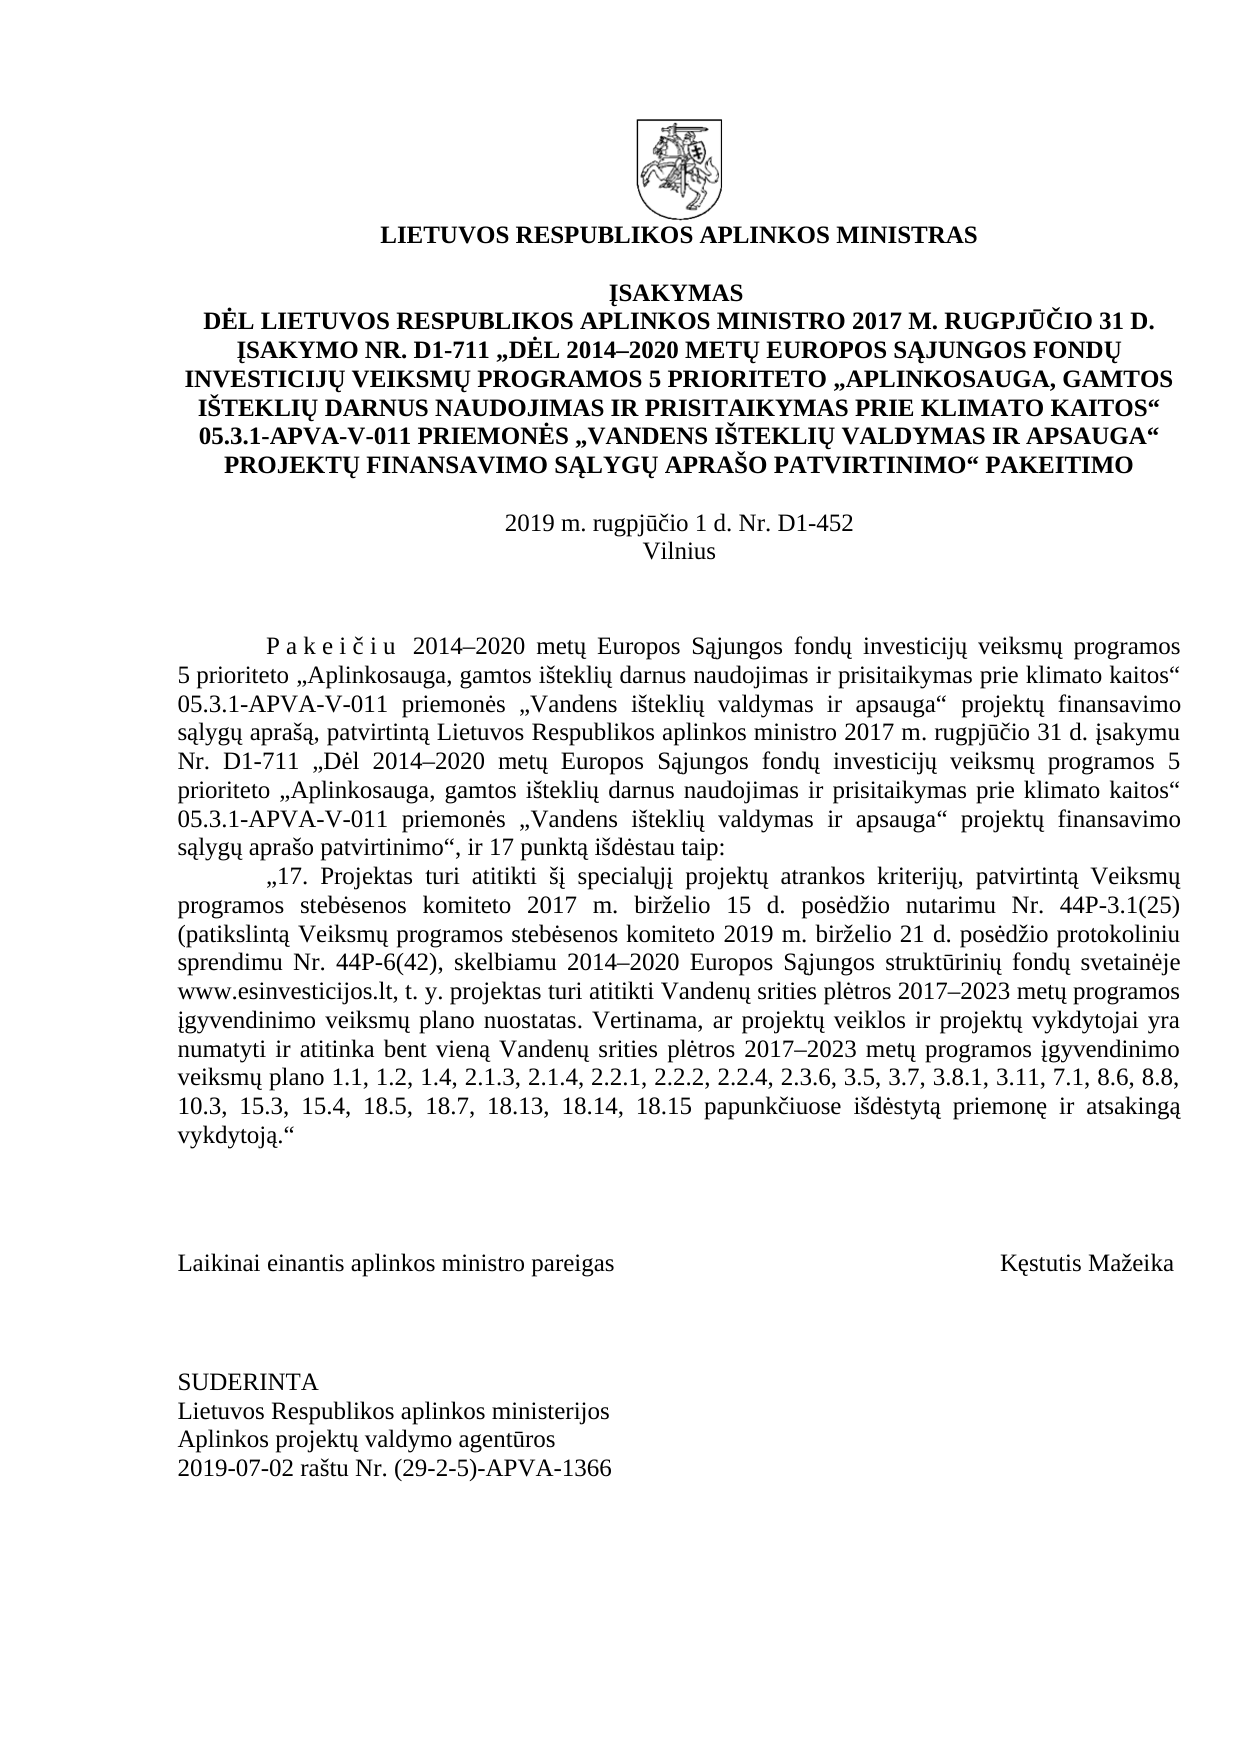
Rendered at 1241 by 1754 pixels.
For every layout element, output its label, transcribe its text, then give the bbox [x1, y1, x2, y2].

text 2019-07-02 raštu Nr. (29-2-5)-APVA-1366 [177, 1453, 1181, 1482]
text Pakeičiu 2014–2020 metų Europos Sąjungos fondų investicijų veiksmų programos 5 prioriteto „Aplinkosauga, gamtos išteklių darnus naudojimas ir prisitaikymas prie klimato kaitos“ 05.3.1-APVA-V-011 priemonės „Vandens išteklių valdymas ir apsauga“ projektų finansavimo sąlygų aprašą, patvirtintą Lietuvos Respublikos aplinkos ministro 2017 m. rugpjūčio 31 d. įsakymu Nr. D1-711 „Dėl 2014–2020 metų Europos Sąjungos fondų investicijų veiksmų programos 5 prioriteto „Aplinkosauga, gamtos išteklių darnus naudojimas ir prisitaikymas prie klimato kaitos“ 05.3.1-APVA-V-011 priemonės „Vandens išteklių valdymas ir apsauga“ projektų finansavimo sąlygų aprašo patvirtinimo“, ir 17 punktą išdėstau taip: [177, 631, 1181, 861]
text SUDERINTA [177, 1367, 1181, 1396]
text Laikinai einantis aplinkos ministro pareigas Kęstutis Mažeika [177, 1248, 1181, 1276]
text DĖL LIETUVOS RESPUBLIKOS APLINKOS MINISTRO 2017 M. RUGPJŪČIO 31 D. ĮSAKYMO NR. D1-711 „DĖL 2014–2020 METŲ EUROPOS SĄJUNGOS FONDŲ INVESTICIJŲ VEIKSMŲ PROGRAMOS 5 prioriteto „Aplinkosauga, gamtos išteklių darnus naudojimas ir prisitaikymas prie klimato kaitos“ 05.3.1-APVA-V-011 PRIEMONĖS „VANDENS IŠTEKLIŲ VALDYMAS IR APSAUGA“ PROJEKTŲ FINANSAVIMO SĄLYGŲ APRAŠo patvirtinimo“ pakeitimo [177, 306, 1181, 479]
text Lietuvos Respublikos aplinkos ministerijos [177, 1396, 1181, 1424]
text LIETUVOS RESPUBLIKOS APLINKOS MINISTRAS [177, 220, 1181, 249]
text Aplinkos projektų valdymo agentūros [177, 1424, 1181, 1453]
text 2019 m. rugpjūčio 1 d. Nr. D1-452 [177, 508, 1181, 536]
text Vilnius [177, 536, 1181, 565]
text ĮSAKYMAS [177, 278, 1181, 306]
text „17. Projektas turi atitikti šį specialųjį projektų atrankos kriterijų, patvirtintą Veiksmų programos stebėsenos komiteto 2017 m. birželio 15 d. posėdžio nutarimu Nr. 44P-3.1(25) (patikslintą Veiksmų programos stebėsenos komiteto 2019 m. birželio 21 d. posėdžio protokoliniu sprendimu Nr. 44P-6(42), skelbiamu 2014–2020 Europos Sąjungos struktūrinių fondų svetainėje www.esinvesticijos.lt, t. y. projektas turi atitikti Vandenų srities plėtros 2017–2023 metų programos įgyvendinimo veiksmų plano nuostatas. Vertinama, ar projektų veiklos ir projektų vykdytojai yra numatyti ir atitinka bent vieną Vandenų srities plėtros 2017–2023 metų programos įgyvendinimo veiksmų plano 1.1, 1.2, 1.4, 2.1.3, 2.1.4, 2.2.1, 2.2.2, 2.2.4, 2.3.6, 3.5, 3.7, 3.8.1, 3.11, 7.1, 8.6, 8.8, 10.3, 15.3, 15.4, 18.5, 18.7, 18.13, 18.14, 18.15 papunkčiuose išdėstytą priemonę ir atsakingą vykdytoją.“ [177, 861, 1181, 1149]
